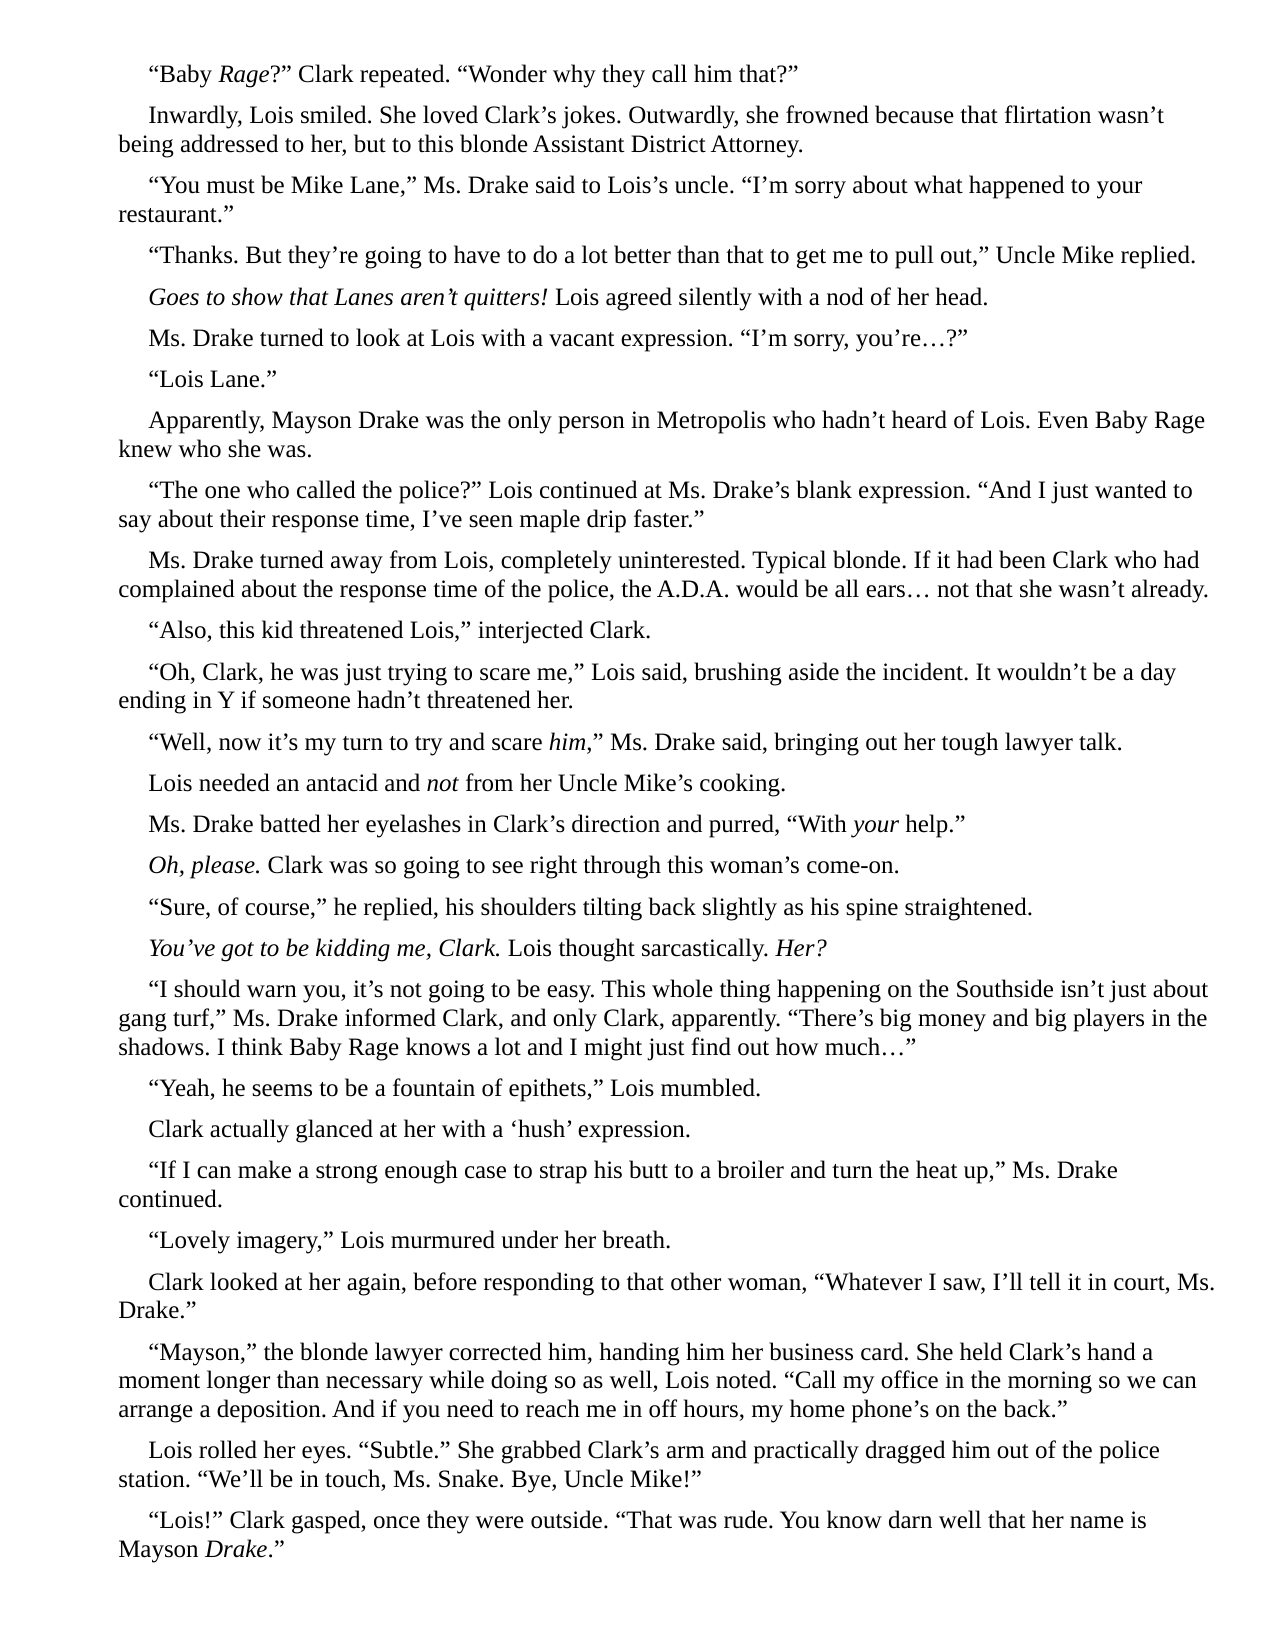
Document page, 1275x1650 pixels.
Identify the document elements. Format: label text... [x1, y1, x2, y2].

text “If I can make a strong enough case to strap his butt to a broiler and turn the heat up,” Ms. Drake continued. [118, 1155, 1216, 1213]
text Ms. Drake turned away from Lois, completely uninterested. Typical blonde. If it had been Clark who had complained about the response time of the police, the A.D.A. would be all ears… not that she wasn’t already. [118, 545, 1216, 603]
text “Mayson,” the blonde lawyer corrected him, handing him her business card. She held Clark’s hand a moment longer than necessary while doing so as well, Lois noted. “Call my office in the morning so we can arrange a deposition. And if you need to reach me in off hours, my home phone’s on the back.” [118, 1337, 1216, 1423]
text “Yeah, he seems to be a fountain of epithets,” Lois mumbled. [118, 1073, 1216, 1102]
text Apparently, Mayson Drake was the only person in Metropolis who hadn’t heard of Lois. Even Baby Rage knew who she was. [118, 405, 1216, 463]
text “Oh, Clark, he was just trying to scare me,” Lois said, brushing aside the incident. It wouldn’t be a day ending in Y if someone hadn’t threatened her. [118, 657, 1216, 714]
text “Thanks. But they’re going to have to do a lot better than that to get me to pull out,” Uncle Mike replied. [118, 240, 1216, 269]
text “The one who called the police?” Lois continued at Ms. Drake’s blank expression. “And I just wanted to say about their response time, I’ve seen maple drip faster.” [118, 475, 1216, 533]
text “You must be Mike Lane,” Ms. Drake said to Lois’s uncle. “I’m sorry about what happened to your restaurant.” [118, 170, 1216, 228]
text Inwardly, Lois smiled. She loved Clark’s jokes. Outwardly, she frowned because that flirtation wasn’t being addressed to her, but to this blonde Assistant District Attorney. [118, 100, 1216, 158]
text Ms. Drake batted her eyelashes in Clark’s direction and purred, “With your help.” [118, 809, 1216, 838]
text “I should warn you, it’s not going to be easy. This whole thing happening on the Southside isn’t just about gang turf,” Ms. Drake informed Clark, and only Clark, apparently. “There’s big money and big players in the shadows. I think Baby Rage knows a lot and I might just find out how much…” [118, 974, 1216, 1060]
text Goes to show that Lanes aren’t quitters! Lois agreed silently with a nod of her head. [118, 282, 1216, 310]
text “Also, this kid threatened Lois,” interjected Clark. [118, 615, 1216, 644]
text Ms. Drake turned to look at Lois with a vacant expression. “I’m sorry, you’re…?” [118, 323, 1216, 352]
text “Baby Rage?” Clark repeated. “Wonder why they call him that?” [118, 59, 1216, 88]
text “Lois!” Clark gasped, once they were outside. “That was rude. You know darn well that her name is Mayson Drake.” [118, 1505, 1216, 1563]
text Oh, please. Clark was so going to see right through this woman’s come-on. [118, 850, 1216, 879]
text Clark actually glanced at her with a ‘hush’ expression. [118, 1114, 1216, 1143]
text “Lovely imagery,” Lois murmured under her breath. [118, 1225, 1216, 1254]
text Lois needed an antacid and not from her Uncle Mike’s cooking. [118, 768, 1216, 797]
text “Lois Lane.” [118, 364, 1216, 393]
text Lois rolled her eyes. “Subtle.” She grabbed Clark’s arm and practically dragged him out of the police station. “We’ll be in touch, Ms. Snake. Bye, Uncle Mike!” [118, 1435, 1216, 1493]
text Clark looked at her again, before responding to that other woman, “Whatever I saw, I’ll tell it in court, Ms. Drake.” [118, 1267, 1216, 1324]
text “Sure, of course,” he replied, his shoulders tilting back slightly as his spine straightened. [118, 892, 1216, 920]
text You’ve got to be kidding me, Clark. Lois thought sarcastically. Her? [118, 933, 1216, 962]
text “Well, now it’s my turn to try and scare him,” Ms. Drake said, bringing out her tough lawyer talk. [118, 727, 1216, 755]
